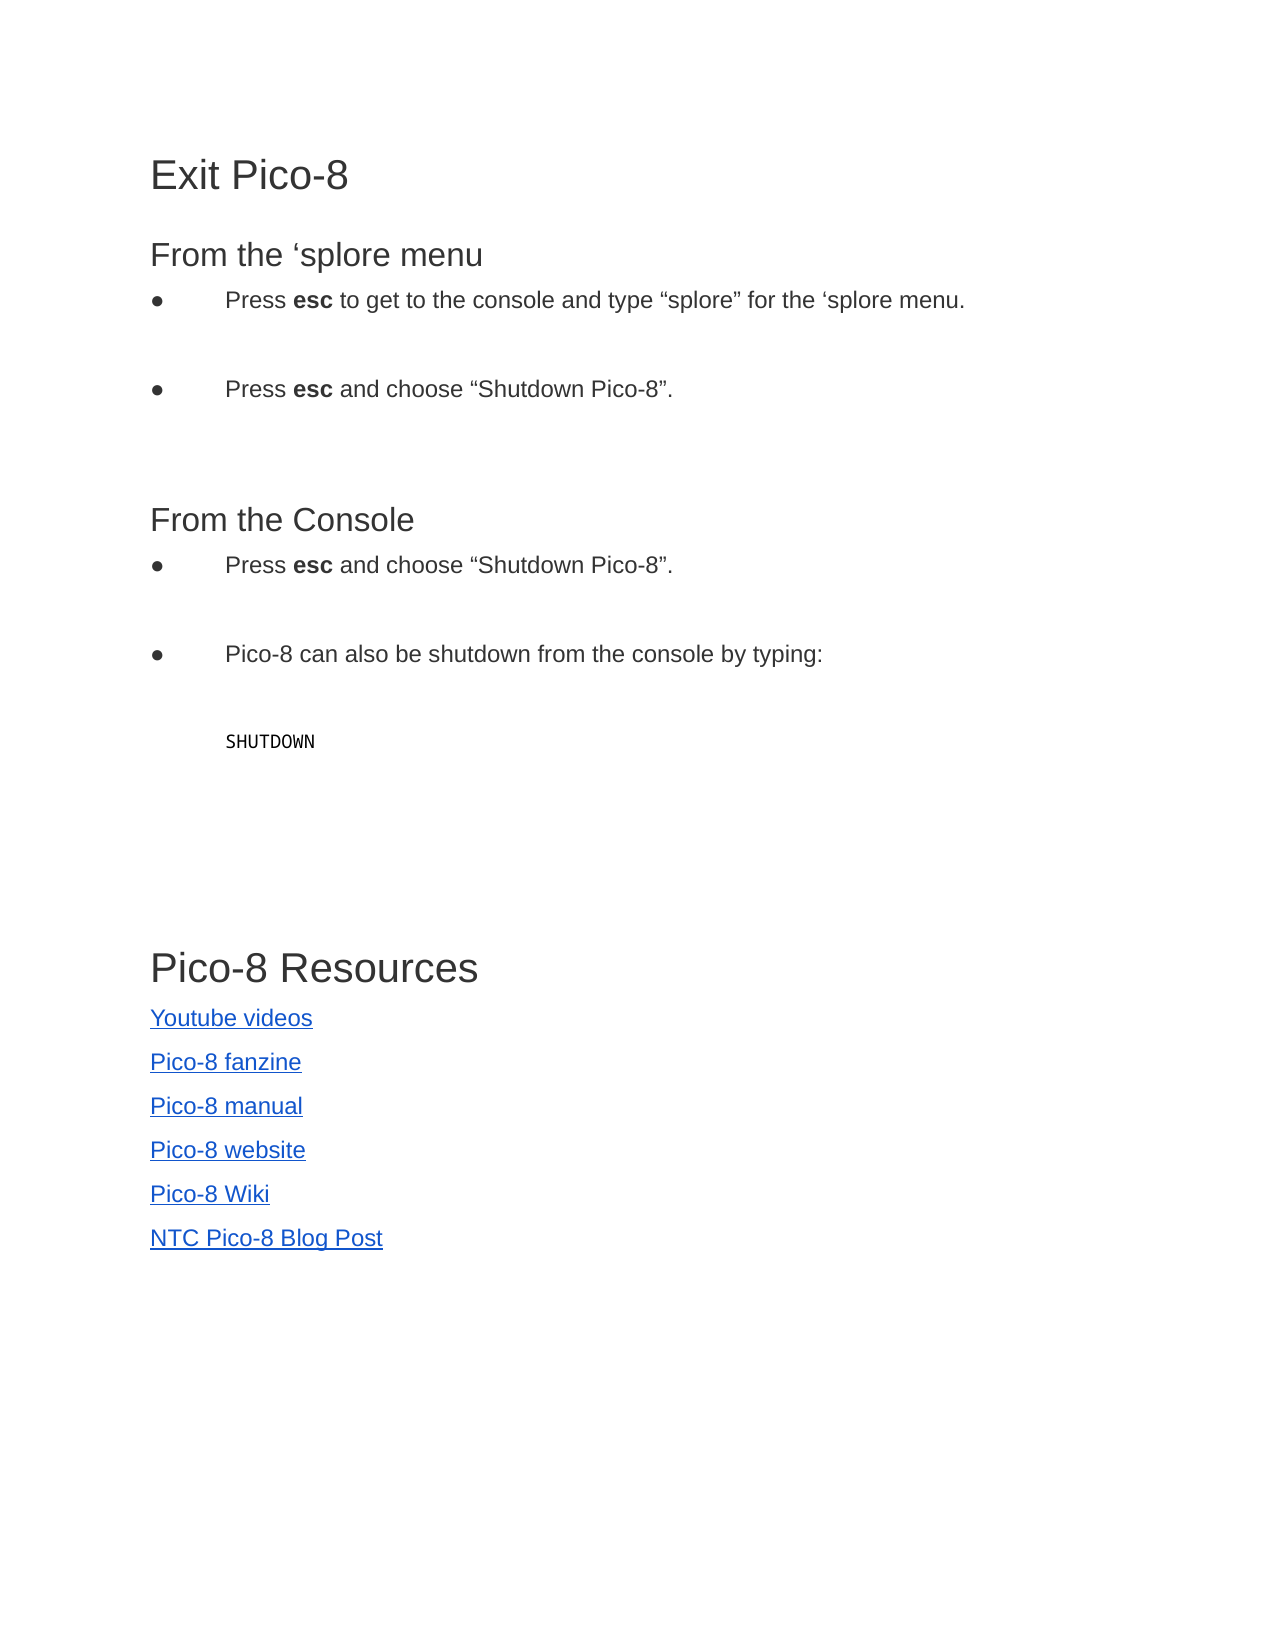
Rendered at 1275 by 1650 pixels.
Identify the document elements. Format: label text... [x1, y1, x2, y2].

subtitle Pico-8 Resources [150, 943, 1125, 991]
text Pico-8 Wiki [150, 1180, 1125, 1208]
subtitle From the Console [150, 501, 1125, 539]
subtitle From the ‘splore menu [150, 235, 1125, 274]
text Pico-8 website [150, 1136, 1125, 1164]
text Pico-8 manual [150, 1092, 1125, 1119]
text Youtube videos [150, 1003, 1125, 1031]
subtitle Exit Pico-8 [150, 150, 1125, 198]
list Press esc to get to the console and type “splore” for the ‘splore menu. [150, 286, 1125, 314]
list Press esc and choose “Shutdown Pico-8”. [150, 375, 1125, 402]
list Press esc and choose “Shutdown Pico-8”. [150, 551, 1125, 579]
text SHUTDOWN [150, 728, 1125, 754]
text NTC Pico-8 Blog Post [150, 1224, 1125, 1252]
list Pico-8 can also be shutdown from the console by typing: [150, 640, 1125, 667]
text Pico-8 fanzine [150, 1048, 1125, 1075]
